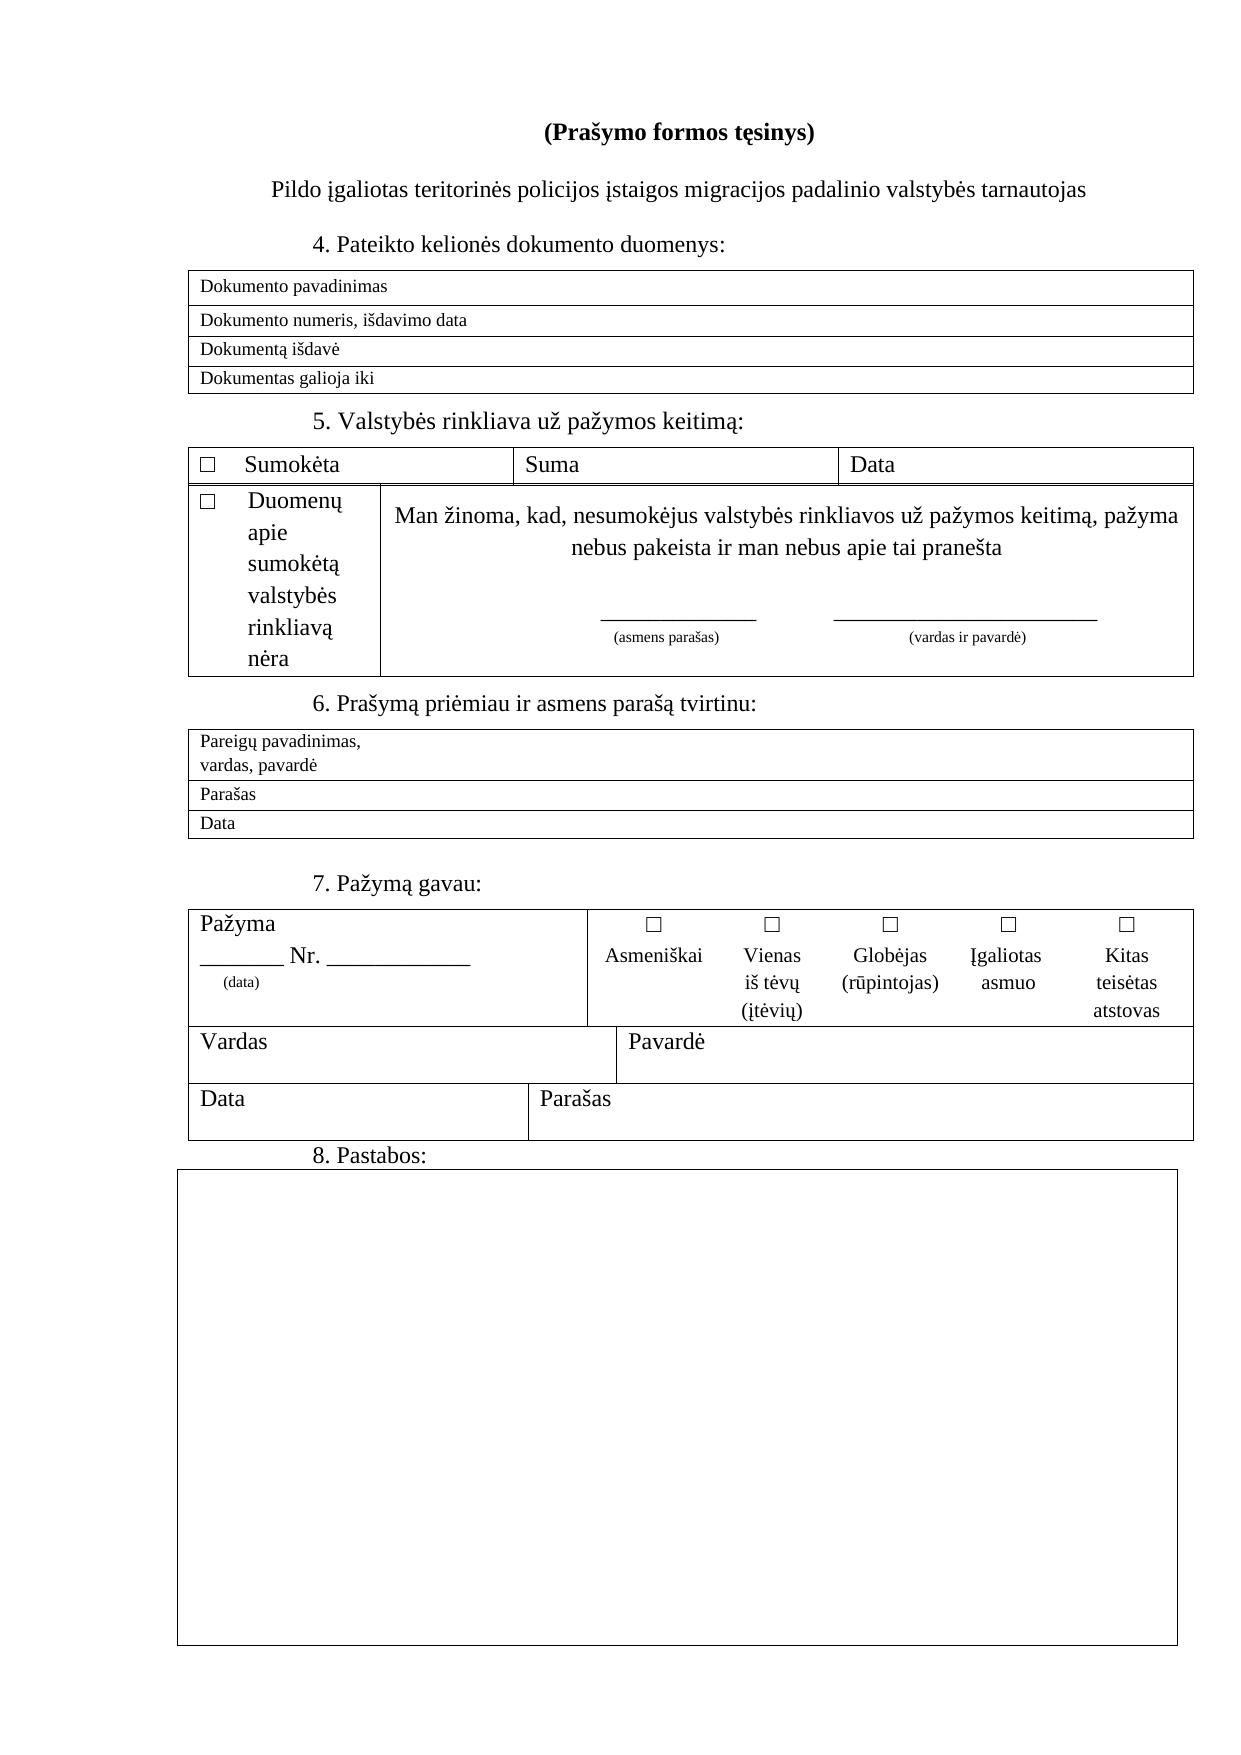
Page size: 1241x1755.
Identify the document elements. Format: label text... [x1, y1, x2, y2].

table_header Dokumento pavadinimas [189, 271, 1193, 305]
table_cell Dokumento numeris, išdavimo data [189, 306, 1193, 336]
text 7. Pažymą gavau: [177, 868, 1181, 896]
table_cell Duomenų apie sumokėtą valstybės rinkliavą nėra [233, 486, 380, 676]
table_header □ Vienas iš tėvų (įtėvių) [720, 910, 824, 1026]
text (Prašymo formos tęsinys) [177, 117, 1181, 146]
text 8. Pastabos: [177, 1141, 1181, 1169]
table_cell Dokumentas galioja iki [189, 367, 1193, 393]
table_header □ [189, 448, 233, 483]
table_header □ Įgaliotas asmuo [957, 910, 1060, 1026]
text 5. Valstybės rinkliava už pažymos keitimą: [177, 406, 1181, 435]
table_cell Pavardė [617, 1027, 1193, 1083]
table_cell □ [189, 486, 233, 676]
table_header □ Asmeniškai [588, 910, 720, 1026]
table_header □ Kitas teisėtas atstovas [1060, 910, 1193, 1026]
table_header Sumokėta [233, 448, 513, 483]
table_cell Parašas [189, 781, 1193, 810]
table_header [178, 1170, 1177, 1645]
table_cell Data [189, 1084, 528, 1140]
text 4. Pateikto kelionės dokumento duomenys: [177, 230, 1181, 258]
table_cell Vardas [189, 1027, 616, 1083]
table_header Pareigų pavadinimas, vardas, pavardė [189, 730, 1193, 780]
table_header □ Globėjas (rūpintojas) [824, 910, 957, 1026]
table_header Suma [514, 448, 838, 483]
table_cell Parašas [529, 1084, 1193, 1140]
text Pildo įgaliotas teritorinės policijos įstaigos migracijos padalinio valstybės tarnautojas [177, 175, 1181, 202]
table_cell Data [189, 811, 1193, 838]
table_header Data [839, 448, 1193, 483]
table_header Pažyma _______ Nr. ____________ (data) [189, 910, 587, 1026]
text 6. Prašymą priėmiau ir asmens parašą tvirtinu: [177, 689, 1181, 716]
table_cell Man žinoma, kad, nesumokėjus valstybės rinkliavos už pažymos keitimą, pažyma nebus pakeista ir man nebus apie tai pranešta _____________ ______________________ (asmens parašas) (vardas ir pavardė) [381, 486, 1193, 676]
table_cell Dokumentą išdavė [189, 337, 1193, 366]
